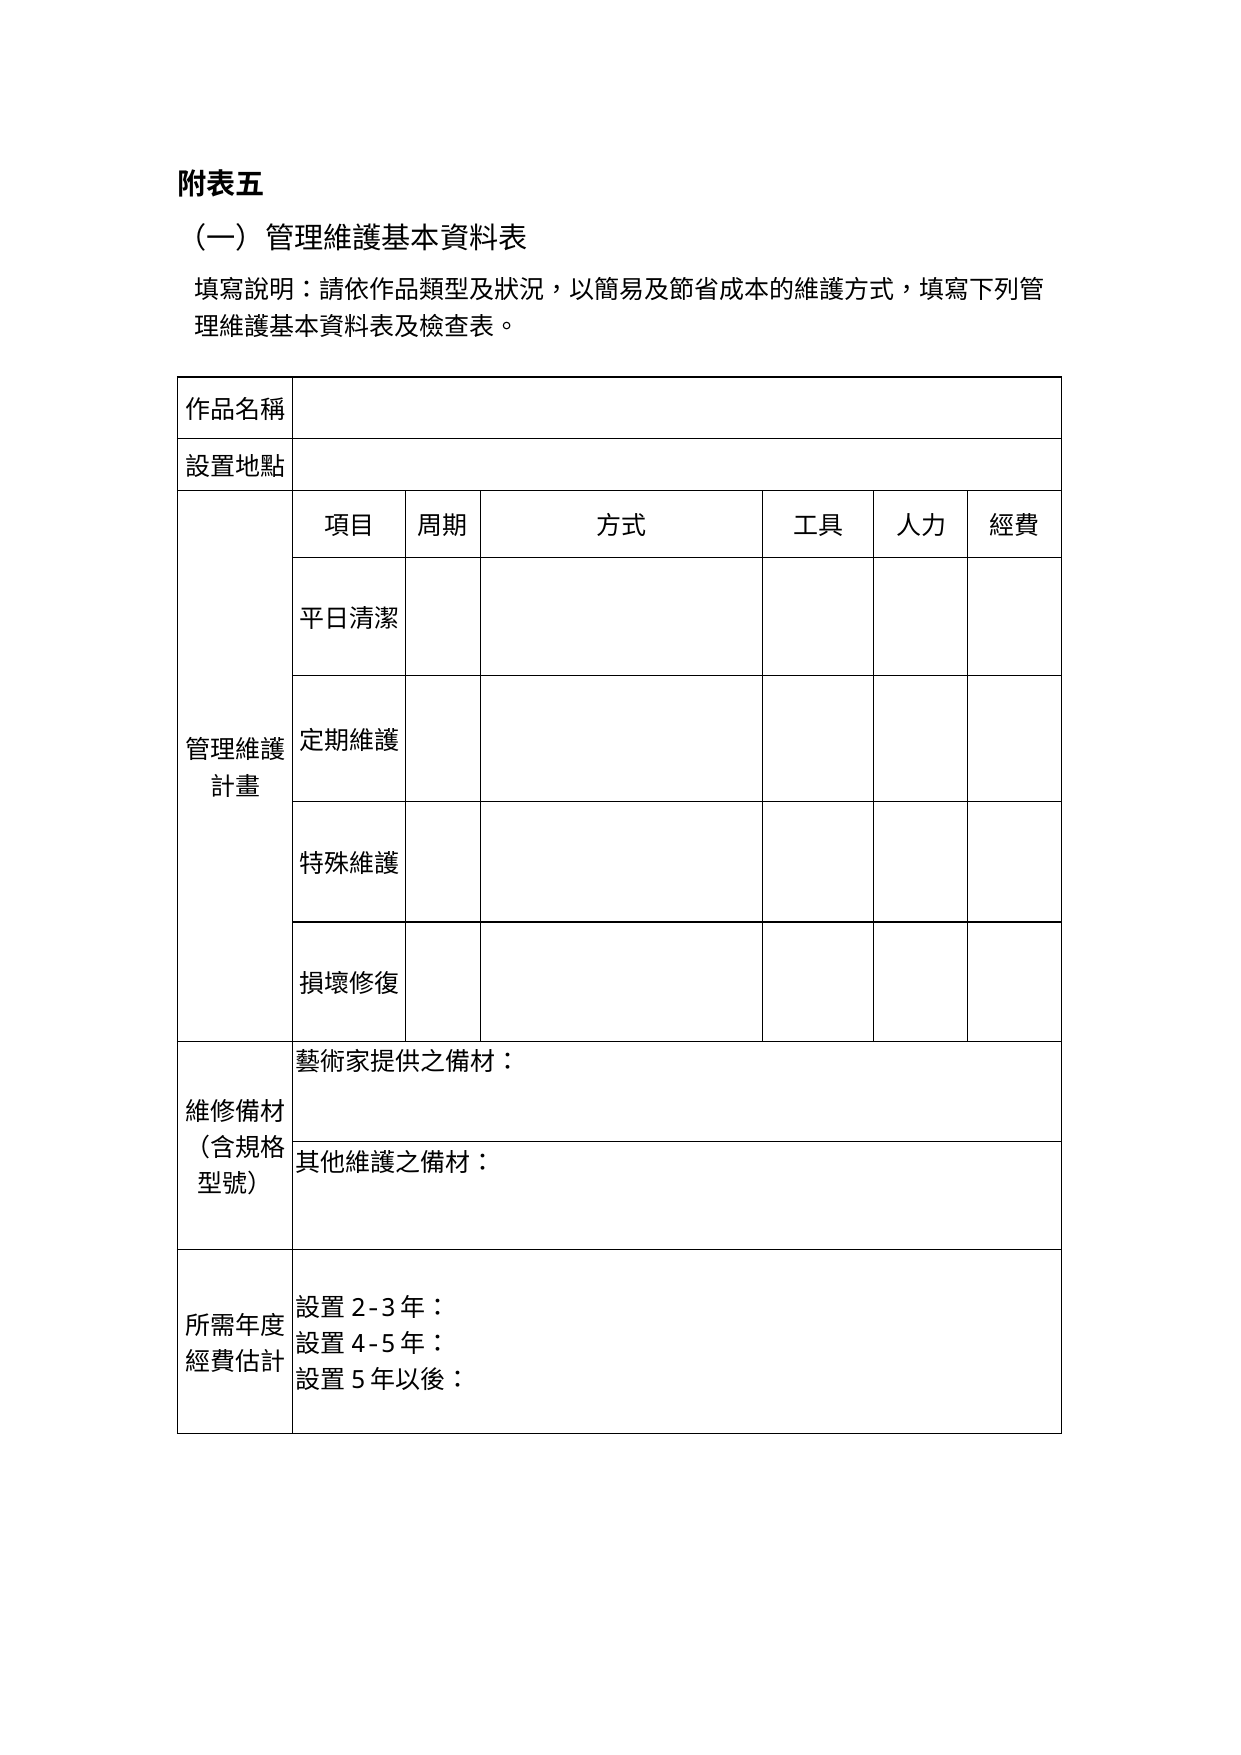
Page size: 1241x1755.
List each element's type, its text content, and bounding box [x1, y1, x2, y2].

table_cell 特殊維護 [293, 802, 405, 921]
table_cell [481, 802, 762, 921]
table_cell [874, 558, 967, 675]
table_cell 設置地點 [178, 439, 292, 490]
table_cell [968, 676, 1061, 801]
table_cell [763, 558, 873, 675]
table_cell [763, 676, 873, 801]
table_cell [406, 923, 480, 1041]
table_cell 藝術家提供之備材： [293, 1042, 1061, 1141]
table_cell [406, 676, 480, 801]
table_cell 設置2-3年： 設置4-5年： 設置5年以後： [293, 1250, 1061, 1433]
text （一）管理維護基本資料表 [177, 215, 1063, 257]
table_cell [481, 923, 762, 1041]
text 附表五 [177, 160, 1063, 202]
table_cell [293, 439, 1061, 490]
table_cell [481, 558, 762, 675]
table_header [293, 378, 1061, 438]
table_cell 工具 [763, 491, 873, 557]
table_cell [968, 802, 1061, 921]
table_cell [481, 676, 762, 801]
table_cell [874, 676, 967, 801]
table_cell [763, 923, 873, 1041]
table_cell [763, 802, 873, 921]
table_cell 方式 [481, 491, 762, 557]
table_header 作品名稱 [178, 378, 292, 438]
text 填寫說明：請依作品類型及狀況，以簡易及節省成本的維護方式，填寫下列管理維護基本資料表及檢查表。 [194, 270, 1063, 342]
table_cell 周期 [406, 491, 480, 557]
table_cell [968, 923, 1061, 1041]
table_cell 平日清潔 [293, 558, 405, 675]
table_cell 項目 [293, 491, 405, 557]
table_cell 管理維護計畫 [178, 491, 292, 1041]
table_cell [968, 558, 1061, 675]
table_cell 人力 [874, 491, 967, 557]
table_cell 所需年度 經費估計 [178, 1250, 292, 1433]
table_cell [406, 802, 480, 921]
table_cell 定期維護 [293, 676, 405, 801]
table_cell 維修備材 （含規格型號） [178, 1042, 292, 1249]
table_cell 其他維護之備材： [293, 1142, 1061, 1249]
table_cell 經費 [968, 491, 1061, 557]
table_cell [874, 802, 967, 921]
table_cell [406, 558, 480, 675]
table_cell [874, 923, 967, 1041]
table_cell 損壞修復 [293, 923, 405, 1041]
